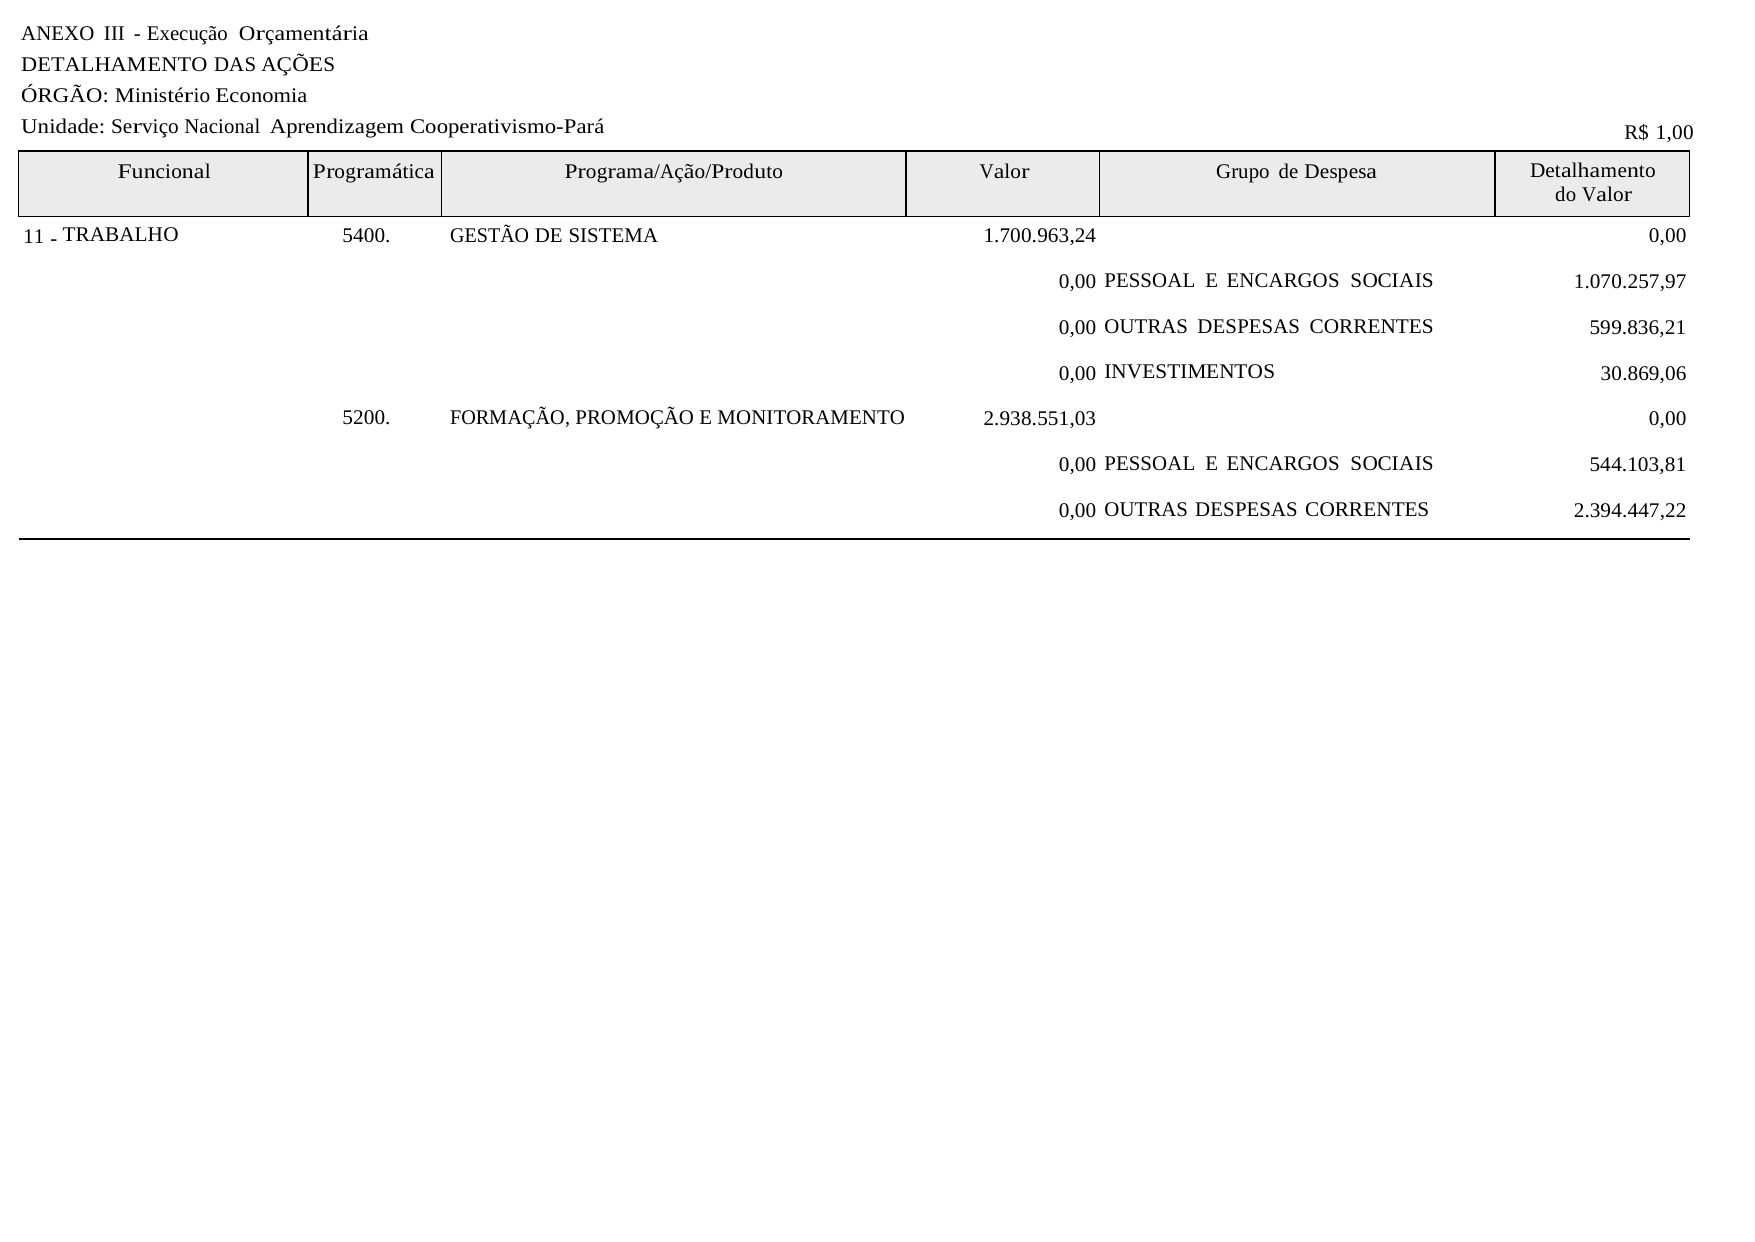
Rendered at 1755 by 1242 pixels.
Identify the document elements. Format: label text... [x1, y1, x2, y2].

table_header Funcional [19, 152, 307, 216]
table_cell 0,00 1.070.257,97 599.836,21 30.869,06 0,00 544.103,81 2.394.447,22 [1495, 217, 1689, 538]
table_header Grupo de Despesa [1100, 152, 1494, 216]
table_header Valor [907, 152, 1099, 216]
table_header Programática [309, 152, 441, 216]
table_cell 5400. 5200. [308, 217, 441, 538]
table_cell PESSOAL E ENCARGOS SOCIAIS OUTRAS DESPESAS CORRENTES INVESTIMENTOS PESSOAL E ENCARGOS SOCIAIS OUTRAS DESPESAS CORRENTES [1099, 217, 1495, 538]
text ANEXO III - Execução Orçamentária DETALHAMENTO DAS AÇÕES ÓRGÃO: Ministério Economia [21, 21, 371, 107]
text Unidade: Serviço Nacional Aprendizagem Cooperativismo-Pará R$ 1,00 [21, 114, 1704, 144]
table_cell GESTÃO DE SISTEMA FORMAÇÃO, PROMOÇÃO E MONITORAMENTO [441, 217, 906, 538]
table_header Programa/Ação/Produto [442, 152, 905, 216]
table_header Detalhamento do Valor [1496, 152, 1689, 216]
table_cell 11 - TRABALHO [19, 217, 308, 538]
table_cell 1.700.963,24 0,00 0,00 0,00 2.938.551,03 0,00 0,00 [906, 217, 1099, 538]
